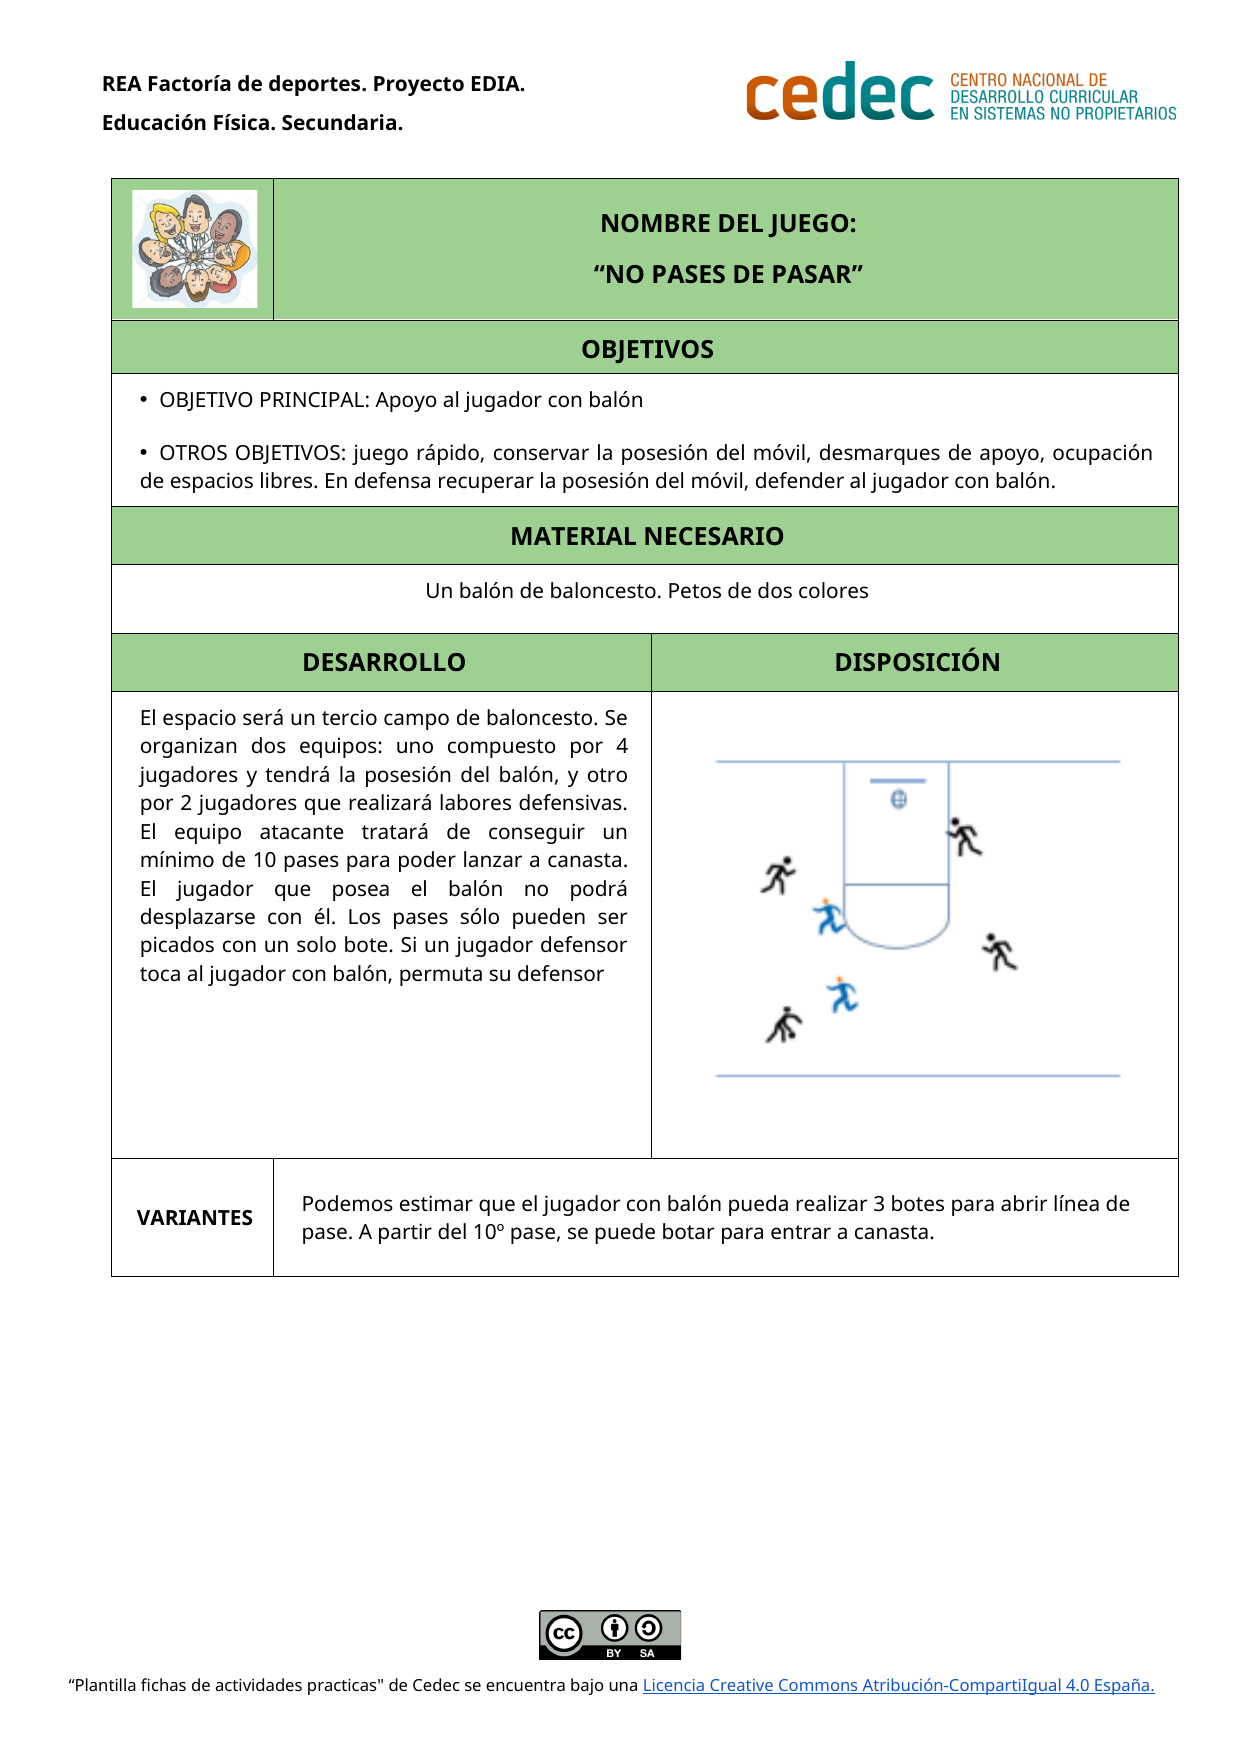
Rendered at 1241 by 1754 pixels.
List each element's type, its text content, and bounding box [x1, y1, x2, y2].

picture [746, 61, 1176, 120]
table_cell DISPOSICIÓN [652, 634, 1178, 691]
picture [539, 1610, 682, 1660]
table_cell OBJETIVOS [112, 321, 1178, 373]
table_cell Podemos estimar que el jugador con balón pueda realizar 3 botes para abrir línea de pase. A partir del 10º pase, se puede botar para entrar a canasta. [274, 1159, 1178, 1276]
table_cell MATERIAL NECESARIO [112, 507, 1178, 564]
table_cell VARIANTES [112, 1159, 273, 1276]
table_header NOMBRE DEL JUEGO: “NO PASES DE PASAR” [274, 179, 1178, 319]
table_cell El espacio será un tercio campo de baloncesto. Se organizan dos equipos: uno compuesto por 4 jugadores y tendrá la posesión del balón, y otro por 2 jugadores que realizará labores defensivas. El equipo atacante tratará de conseguir un mínimo de 10 pases para poder lanzar a canasta. El jugador que posea el balón no podrá desplazarse con él. Los pases sólo pueden ser picados con un solo bote. Si un jugador defensor toca al jugador con balón, permuta su defensor [112, 692, 651, 1158]
picture [132, 190, 258, 308]
table_header [112, 179, 273, 319]
table_cell [652, 692, 1178, 1158]
table_cell OBJETIVO PRINCIPAL: Apoyo al jugador con balón OTROS OBJETIVOS: juego rápido, conservar la posesión del móvil, desmarques de apoyo, ocupación de espacios libres. En defensa recuperar la posesión del móvil, defender al jugador con balón. [112, 374, 1178, 506]
table_cell Un balón de baloncesto. Petos de dos colores [112, 565, 1178, 633]
table_cell DESARROLLO [112, 634, 651, 691]
